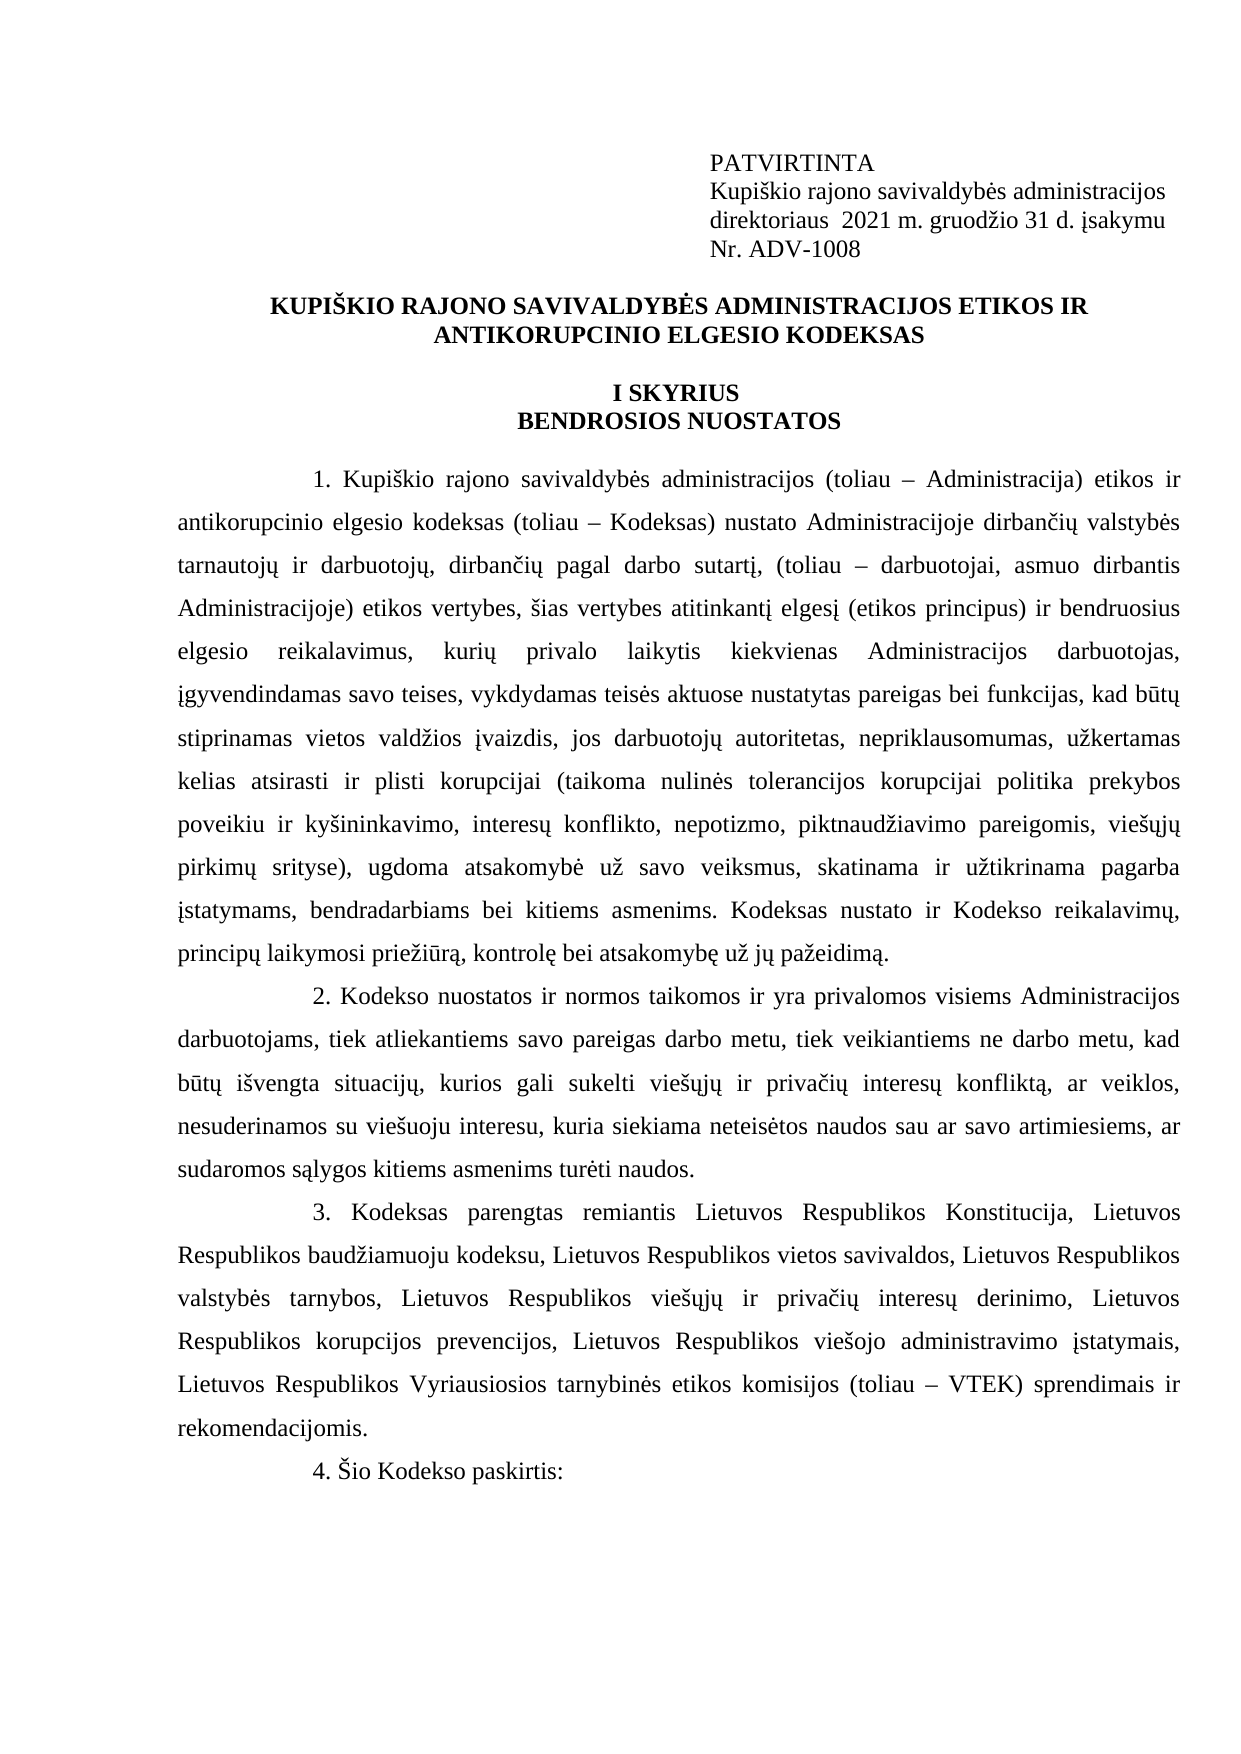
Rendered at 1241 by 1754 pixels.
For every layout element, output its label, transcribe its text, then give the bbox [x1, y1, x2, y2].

text 4. Šio Kodekso paskirtis: [177, 1456, 1181, 1484]
text Nr. ADV-1008 [709, 234, 1181, 263]
text I SKYRIUS [177, 378, 1181, 406]
text 3. Kodeksas parengtas remiantis Lietuvos Respublikos Konstitucija, Lietuvos Respublikos baudžiamuoju kodeksu, Lietuvos Respublikos vietos savivaldos, Lietuvos Respublikos valstybės tarnybos, Lietuvos Respublikos viešųjų ir privačių interesų derinimo, Lietuvos Respublikos korupcijos prevencijos, Lietuvos Respublikos viešojo administravimo įstatymais, Lietuvos Respublikos Vyriausiosios tarnybinės etikos komisijos (toliau – VTEK) sprendimais ir rekomendacijomis. [177, 1197, 1181, 1441]
text 1. Kupiškio rajono savivaldybės administracijos (toliau – Administracija) etikos ir antikorupcinio elgesio kodeksas (toliau – Kodeksas) nustato Administracijoje dirbančių valstybės tarnautojų ir darbuotojų, dirbančių pagal darbo sutartį, (toliau – darbuotojai, asmuo dirbantis Administracijoje) etikos vertybes, šias vertybes atitinkantį elgesį (etikos principus) ir bendruosius elgesio reikalavimus, kurių privalo laikytis kiekvienas Administracijos darbuotojas, įgyvendindamas savo teises, vykdydamas teisės aktuose nustatytas pareigas bei funkcijas, kad būtų stiprinamas vietos valdžios įvaizdis, jos darbuotojų autoritetas, nepriklausomumas, užkertamas kelias atsirasti ir plisti korupcijai (taikoma nulinės tolerancijos korupcijai politika prekybos poveikiu ir kyšininkavimo, interesų konflikto, nepotizmo, piktnaudžiavimo pareigomis, viešųjų pirkimų srityse), ugdoma atsakomybė už savo veiksmus, skatinama ir užtikrinama pagarba įstatymams, bendradarbiams bei kitiems asmenims. Kodeksas nustato ir Kodekso reikalavimų, principų laikymosi priežiūrą, kontrolę bei atsakomybę už jų pažeidimą. [177, 464, 1181, 967]
text KUPIŠKIO RAJONO SAVIVALDYBĖS ADMINISTRACIJOS ETIKOS IR ANTIKORUPCINIO ELGESIO KODEKSAS [177, 291, 1181, 349]
text 2. Kodekso nuostatos ir normos taikomos ir yra privalomos visiems Administracijos darbuotojams, tiek atliekantiems savo pareigas darbo metu, tiek veikiantiems ne darbo metu, kad būtų išvengta situacijų, kurios gali sukelti viešųjų ir privačių interesų konfliktą, ar veiklos, nesuderinamos su viešuoju interesu, kuria siekiama neteisėtos naudos sau ar savo artimiesiems, ar sudaromos sąlygos kitiems asmenims turėti naudos. [177, 981, 1181, 1183]
text PATVIRTINTA [709, 148, 1181, 176]
text Kupiškio rajono savivaldybės administracijos [709, 176, 1181, 205]
text BENDROSIOS NUOSTATOS [177, 406, 1181, 435]
text direktoriaus 2021 m. gruodžio 31 d. įsakymu [709, 205, 1181, 234]
